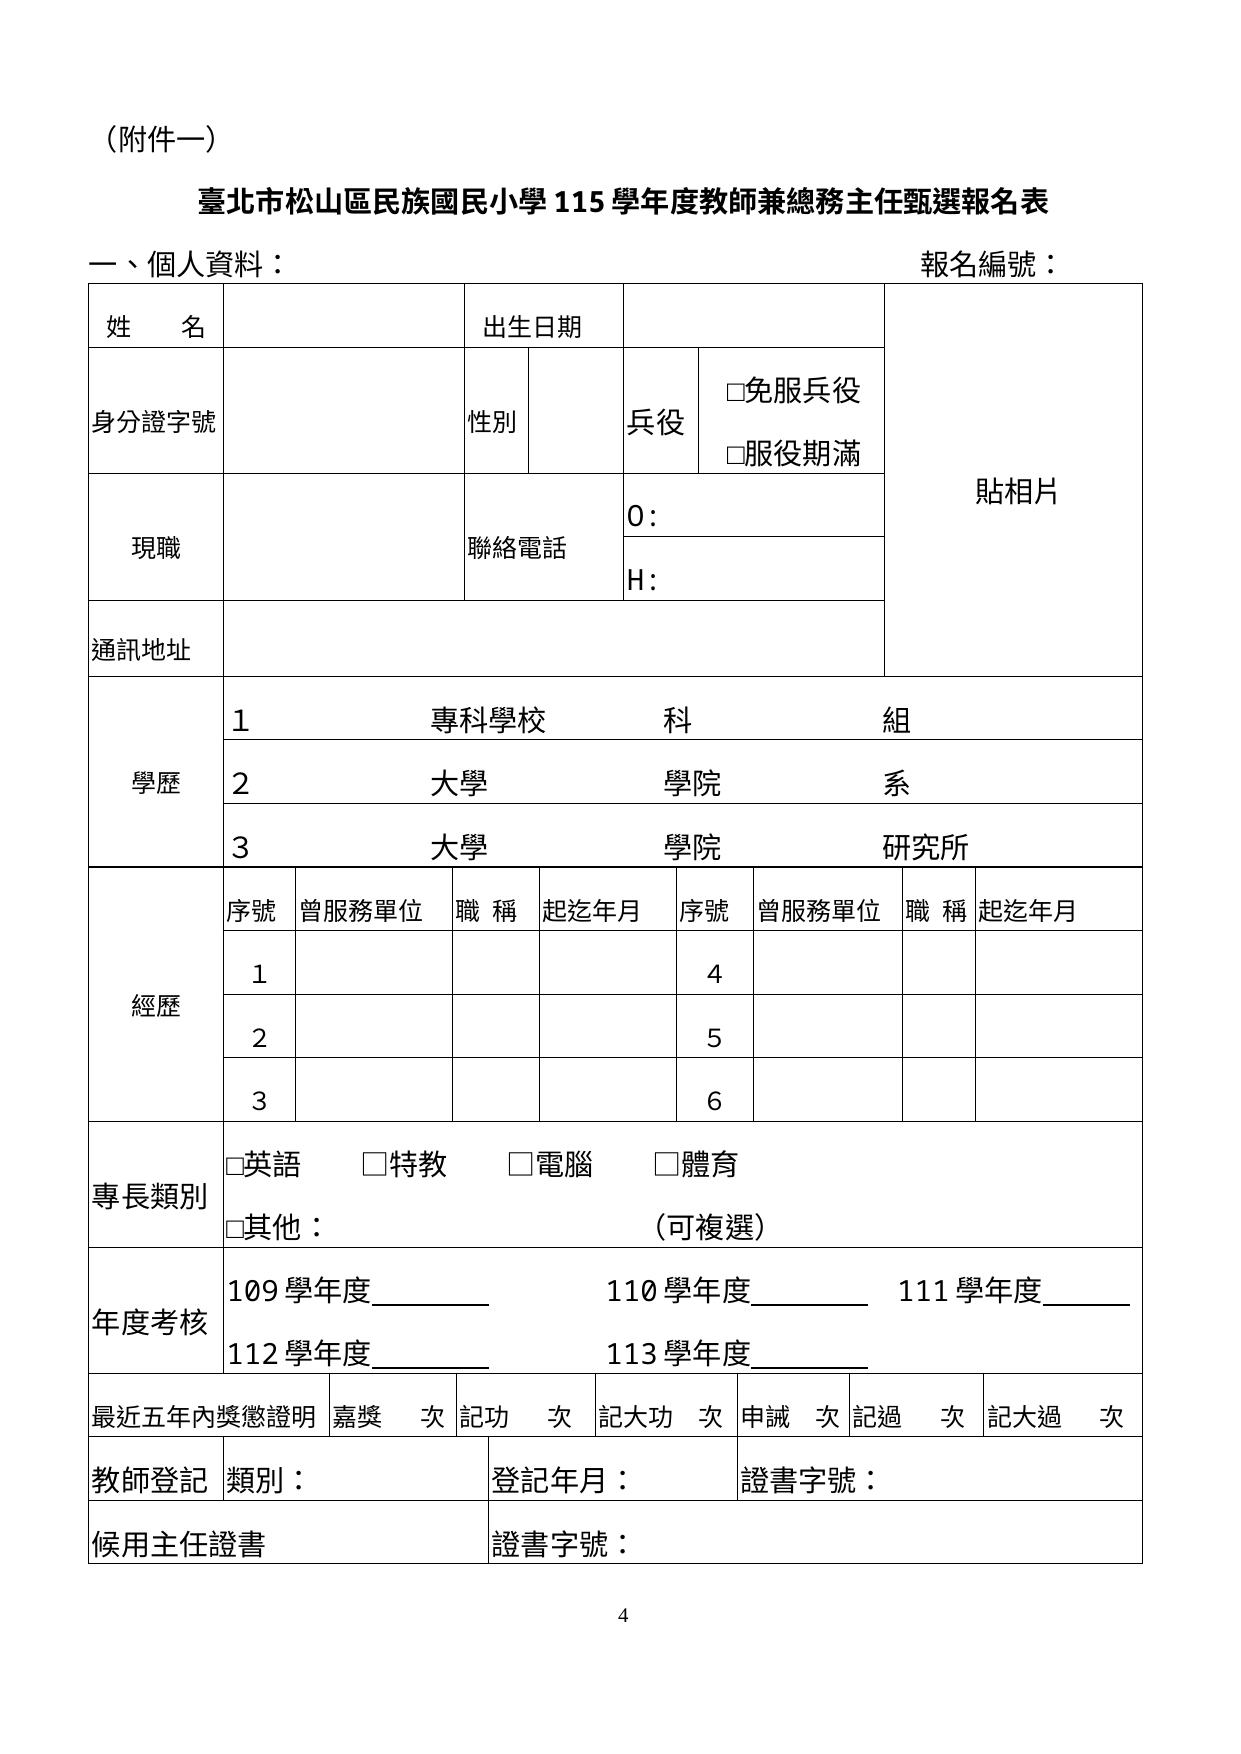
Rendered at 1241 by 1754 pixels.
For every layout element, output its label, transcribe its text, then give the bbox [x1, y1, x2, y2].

table_cell [976, 1058, 1142, 1121]
text 臺北市松山區民族國民小學115學年度教師兼總務主任甄選報名表 [89, 158, 1157, 221]
table_cell 申誡 次 [738, 1374, 849, 1436]
table_cell [224, 348, 464, 473]
table_cell ５ [677, 995, 753, 1057]
table_cell □英語 □特教 □電腦 □體育 □其他： （可複選） [224, 1122, 1142, 1247]
table_cell [296, 995, 452, 1057]
table_cell 嘉獎 次 [330, 1374, 456, 1436]
table_cell □免服兵役 □服役期滿 [699, 348, 884, 473]
table_cell 年度考核 [89, 1248, 223, 1373]
table_cell 登記年月： [489, 1437, 737, 1500]
table_cell 曾服務單位 [296, 868, 452, 930]
table_cell ２ 大學 學院 系 [224, 740, 1142, 803]
table_cell 起迄年月 [976, 868, 1142, 930]
table_cell 學歷 [89, 677, 223, 866]
table_cell [529, 348, 623, 473]
table_cell [903, 995, 975, 1057]
table_cell ２ [224, 995, 295, 1057]
table_cell 記過 次 [850, 1374, 983, 1436]
table_cell 職 稱 [903, 868, 975, 930]
table_cell [754, 995, 902, 1057]
table_cell [540, 931, 676, 993]
table_cell [754, 1058, 902, 1121]
table_cell ３ 大學 學院 研究所 [224, 804, 1142, 866]
table_header [624, 284, 884, 347]
table_header 出生日期 [465, 284, 623, 347]
table_cell 通訊地址 [89, 601, 223, 676]
table_cell [754, 931, 902, 993]
table_cell 證書字號： [489, 1501, 1142, 1563]
table_cell [224, 601, 884, 676]
table_cell 類別： [224, 1437, 488, 1500]
table_cell 曾服務單位 [754, 868, 902, 930]
table_cell [296, 1058, 452, 1121]
table_cell ３ [224, 1058, 295, 1121]
table_cell [540, 1058, 676, 1121]
table_header 貼相片 [885, 284, 1142, 676]
table_cell 經歷 [89, 868, 223, 1121]
table_cell [976, 931, 1142, 993]
table_cell 記大過 次 [984, 1374, 1142, 1436]
table_cell 教師登記 [89, 1437, 223, 1500]
table_cell [296, 931, 452, 993]
table_cell H: [624, 537, 884, 600]
table_cell [453, 1058, 539, 1121]
table_cell 記功 次 [457, 1374, 595, 1436]
table_cell 兵役 [624, 348, 698, 473]
table_cell 證書字號： [738, 1437, 1142, 1500]
table_cell [903, 1058, 975, 1121]
table_cell 最近五年內獎懲證明 [89, 1374, 329, 1436]
table_cell [540, 995, 676, 1057]
table_cell O: [624, 474, 884, 536]
table_cell 序號 [677, 868, 753, 930]
table_cell ６ [677, 1058, 753, 1121]
table_cell ４ [677, 931, 753, 993]
table_cell 序號 [224, 868, 295, 930]
table_cell 專長類別 [89, 1122, 223, 1247]
table_cell [453, 931, 539, 993]
table_cell 記大功 次 [596, 1374, 737, 1436]
table_cell 起迄年月 [540, 868, 676, 930]
table_cell 候用主任證書 [89, 1501, 488, 1563]
table_header 姓 名 [89, 284, 223, 347]
table_cell １ 專科學校 科 組 [224, 677, 1142, 739]
table_cell [453, 995, 539, 1057]
table_cell [976, 995, 1142, 1057]
table_cell １ [224, 931, 295, 993]
table_header [224, 284, 464, 347]
table_cell [903, 931, 975, 993]
table_cell 聯絡電話 [465, 474, 623, 600]
table_cell 性別 [465, 348, 528, 473]
table_cell 職 稱 [453, 868, 539, 930]
table_cell 現職 [89, 474, 223, 600]
text 一、個人資料： 報名編號： [89, 221, 1157, 283]
table_cell 109學年度 110學年度 111學年度 112學年度 113學年度 [224, 1248, 1142, 1373]
table_cell [224, 474, 464, 600]
table_cell 身分證字號 [89, 348, 223, 473]
text （附件一） [89, 96, 1157, 158]
